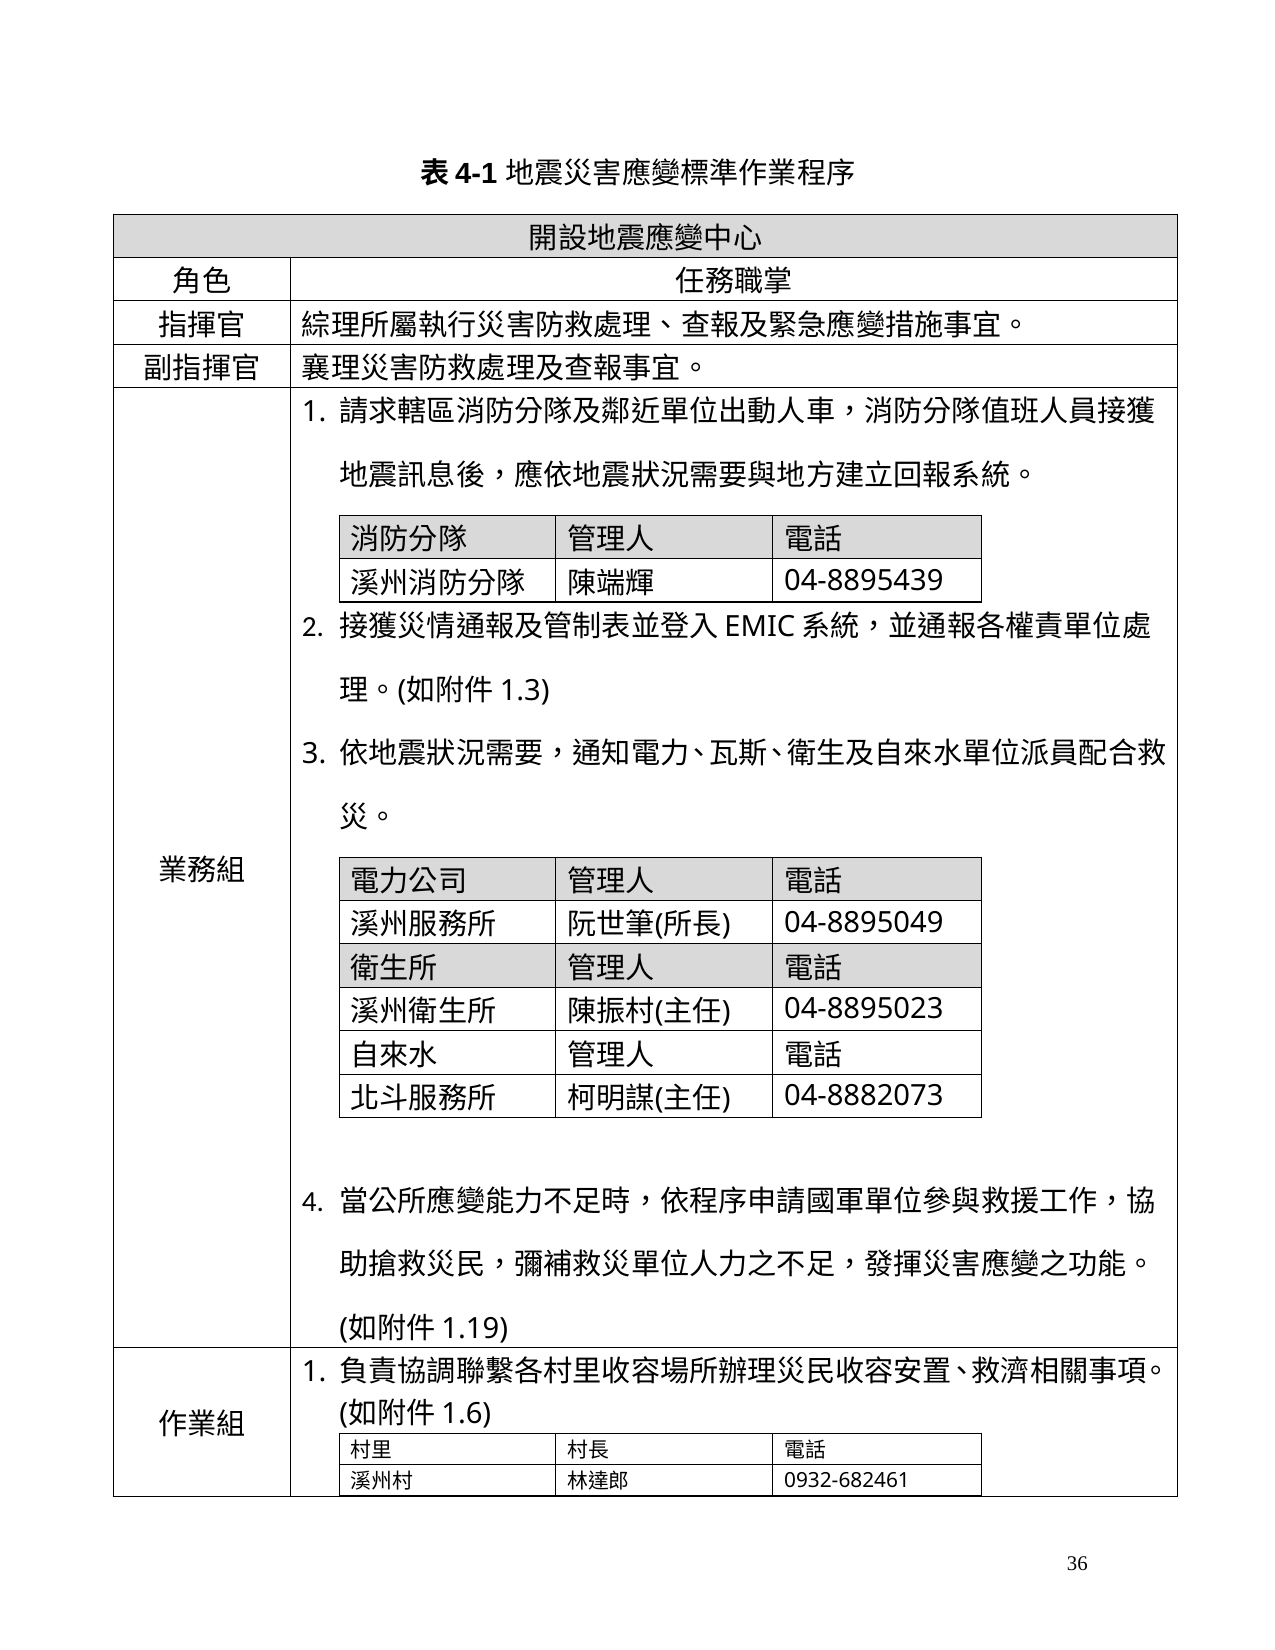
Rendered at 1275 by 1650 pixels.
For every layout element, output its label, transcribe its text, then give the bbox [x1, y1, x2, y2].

table_cell 溪州消防分隊 [340, 559, 555, 601]
table_header 村長 [556, 1434, 772, 1464]
table_cell 04-8882073 [773, 1075, 981, 1117]
table_header 電話 [773, 516, 981, 558]
table_cell 請求轄區消防分隊及鄰近單位出動人車，消防分隊值班人員接獲地震訊息後，應依地震狀況需要與地方建立回報系統。 接獲災情通報及管制表並登入EMIC系統，並通報各權責單位處理。(如附件1.3) 依地震狀況需要，通知電力、瓦斯、衛生及自來水單位派員配合救災。 當公所應變能力不足時，依程序申請國軍單位參與救援工作，協助搶救災民，彌補救災單位人力之不足，發揮災害應變之功能。(如附件1.19) [291, 388, 1177, 1347]
table_cell 電話 [773, 1031, 981, 1073]
table_cell 襄理災害防救處理及查報事宜。 [291, 345, 1177, 387]
table_cell 林達郎 [556, 1465, 772, 1495]
table_header 消防分隊 [340, 516, 555, 558]
table_cell 管理人 [556, 1031, 772, 1073]
table_cell 衛生所 [340, 944, 555, 987]
table_cell 04-8895439 [773, 559, 981, 601]
table_cell 綜理所屬執行災害防救處理、查報及緊急應變措施事宜。 [291, 301, 1177, 343]
table_cell 指揮官 [114, 301, 290, 343]
table_cell 04-8895049 [773, 901, 981, 943]
table_cell 管理人 [556, 944, 772, 987]
table_cell 自來水 [340, 1031, 555, 1073]
text 表4-1 地震災害應變標準作業程序 [187, 150, 1087, 192]
table_cell 副指揮官 [114, 345, 290, 387]
table_cell 北斗服務所 [340, 1075, 555, 1117]
table_cell 負責協調聯繫各村里收容場所辦理災民收容安置、救濟相關事項。(如附件1.6) 協調聯繫分駐派出所、衛生所、戶政事務所或其他協防單位進駐各災民收容場所。 負責協調聯繫開口合約廠商進行災情搶救工程相關事項。 清查各項救災器材清冊種類及數量，便利災害發生時隨時調度取用。 [291, 1348, 1177, 1496]
table_cell 0932-682461 [773, 1465, 981, 1495]
table_cell 作業組 [114, 1348, 290, 1496]
table_cell 角色 [114, 258, 290, 300]
table_header 管理人 [556, 858, 772, 900]
table_cell 阮世筆(所長) [556, 901, 772, 943]
table_cell 陳端輝 [556, 559, 772, 601]
table_cell 溪州村 [340, 1465, 555, 1495]
table_header 電話 [773, 1434, 981, 1464]
table_cell 電話 [773, 944, 981, 987]
table_header 村里 [340, 1434, 555, 1464]
table_header 電力公司 [340, 858, 555, 900]
table_header 電話 [773, 858, 981, 900]
table_cell 任務職掌 [291, 258, 1177, 300]
table_header 開設地震應變中心 [114, 215, 1177, 257]
table_cell 溪州服務所 [340, 901, 555, 943]
table_cell 業務組 [114, 388, 290, 1347]
table_cell 04-8895023 [773, 988, 981, 1030]
table_header 管理人 [556, 516, 772, 558]
table_cell 陳振村(主任) [556, 988, 772, 1030]
table_cell 溪州衛生所 [340, 988, 555, 1030]
table_cell 柯明謀(主任) [556, 1075, 772, 1117]
